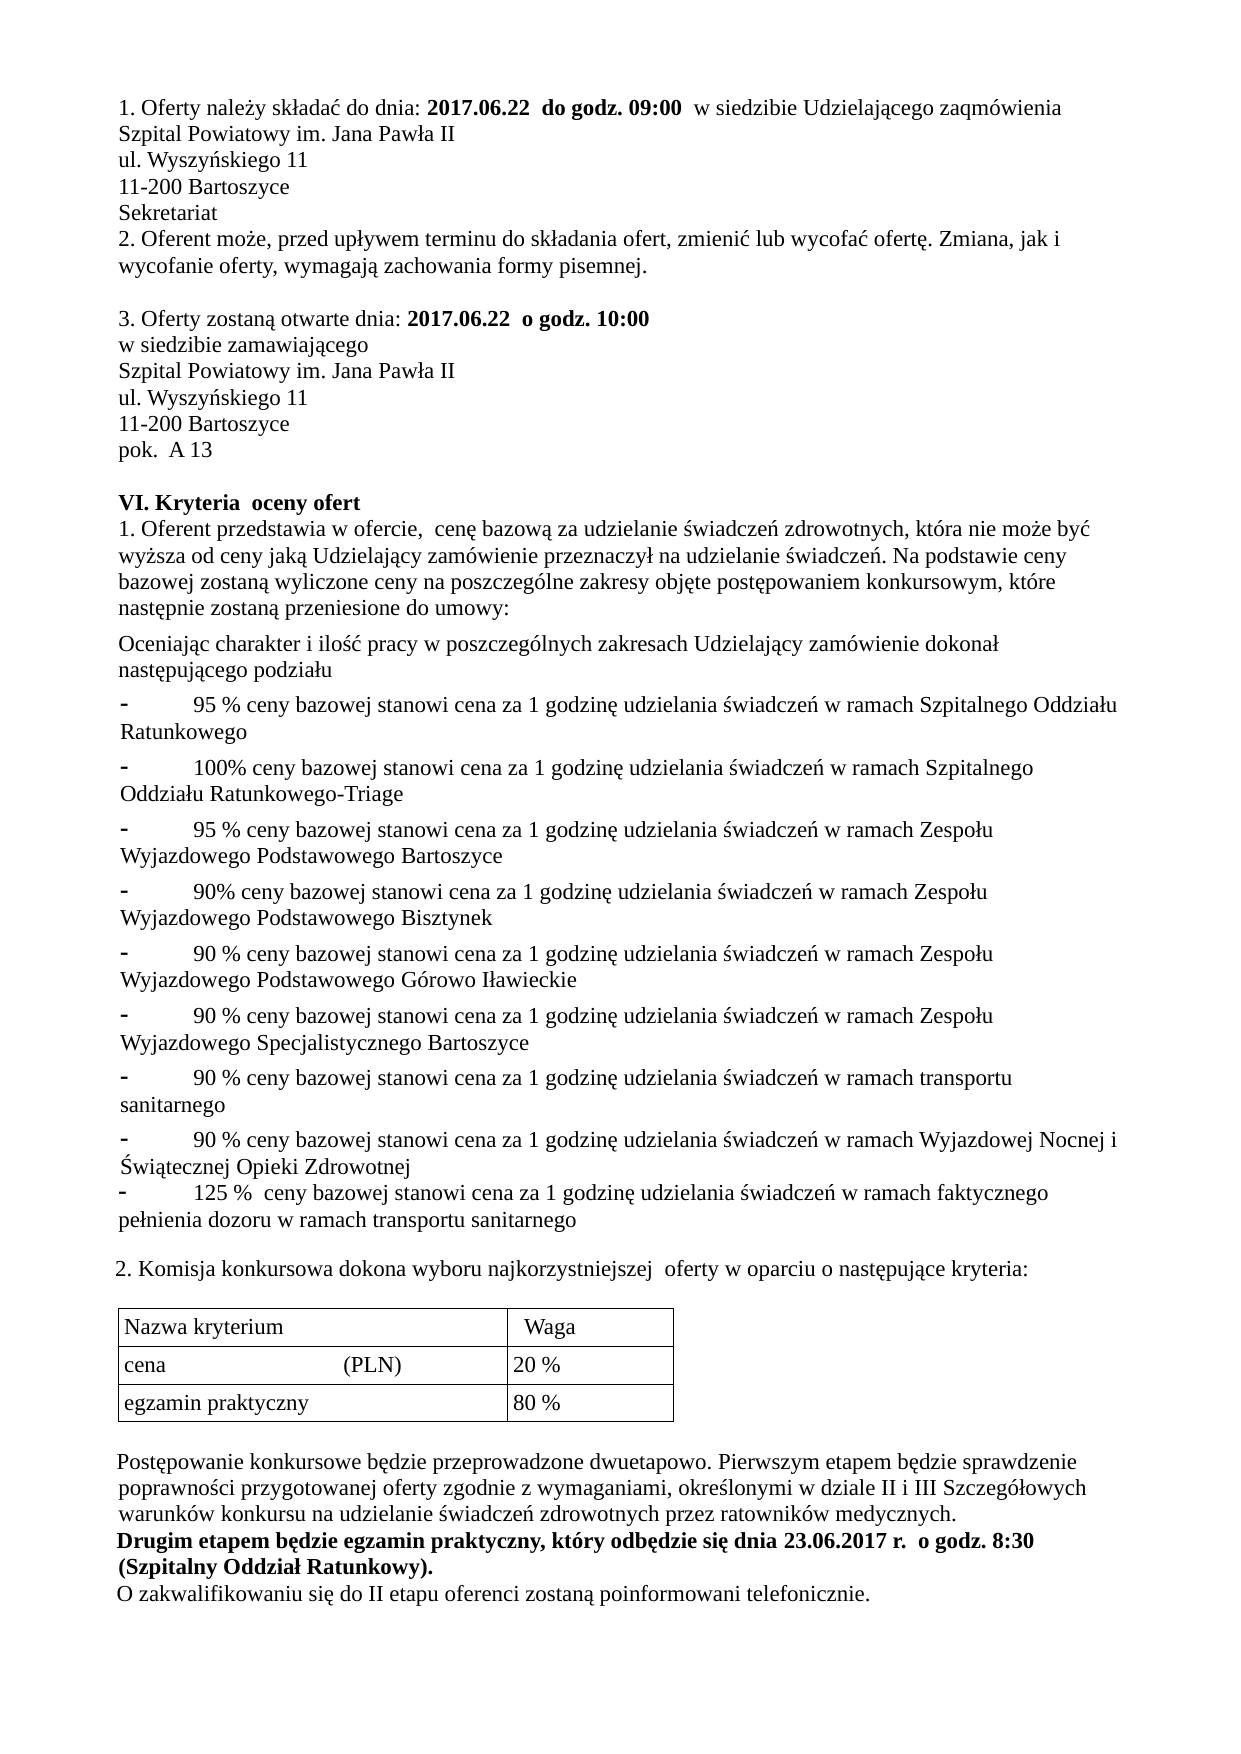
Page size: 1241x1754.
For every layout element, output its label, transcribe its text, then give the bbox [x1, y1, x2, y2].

list 95 % ceny bazowej stanowi cena za 1 godzinę udzielania świadczeń w ramach Zespołu Wyjazdowego Podstawowego Bartoszyce [120, 816, 1122, 869]
table_cell cena (PLN) [119, 1347, 507, 1383]
text 11-200 Bartoszyce [118, 410, 1122, 436]
text ul. Wyszyńskiego 11 [118, 146, 1122, 173]
list 90% ceny bazowej stanowi cena za 1 godzinę udzielania świadczeń w ramach Zespołu Wyjazdowego Podstawowego Bisztynek [120, 878, 1122, 931]
text Postępowanie konkursowe będzie przeprowadzone dwuetapowo. Pierwszym etapem będzie sprawdzenie poprawności przygotowanej oferty zgodnie z wymaganiami, określonymi w dziale II i III Szczegółowych warunków konkursu na udzielanie świadczeń zdrowotnych przez ratowników medycznych. [99, 1448, 1122, 1527]
table_cell 20 % [508, 1347, 673, 1383]
table_cell egzamin praktyczny [119, 1385, 507, 1421]
text ul. Wyszyńskiego 11 [118, 384, 1122, 410]
list 90 % ceny bazowej stanowi cena za 1 godzinę udzielania świadczeń w ramach Zespołu Wyjazdowego Podstawowego Górowo Iławieckie [120, 940, 1122, 993]
text Sekretariat [118, 199, 1122, 226]
table_cell 80 % [508, 1385, 673, 1421]
table_header Nazwa kryterium [119, 1309, 507, 1346]
text O zakwalifikowaniu się do II etapu oferenci zostaną poinformowani telefonicznie. [99, 1579, 1122, 1606]
text Szpital Powiatowy im. Jana Pawła II [118, 357, 1122, 384]
list 90 % ceny bazowej stanowi cena za 1 godzinę udzielania świadczeń w ramach transportu sanitarnego [120, 1064, 1122, 1117]
text 1. Oferty należy składać do dnia: 2017.06.22 do godz. 09:00 w siedzibie Udzielającego zaqmówienia [118, 94, 1122, 120]
table_header Waga [508, 1309, 673, 1346]
text 2. Oferent może, przed upływem terminu do składania ofert, zmienić lub wycofać ofertę. Zmiana, jak i wycofanie oferty, wymagają zachowania formy pisemnej. [118, 226, 1122, 278]
text 1. Oferent przedstawia w ofercie, cenę bazową za udzielanie świadczeń zdrowotnych, która nie może być wyższa od ceny jaką Udzielający zamówienie przeznaczył na udzielanie świadczeń. Na podstawie ceny bazowej zostaną wyliczone ceny na poszczególne zakresy objęte postępowaniem konkursowym, które następnie zostaną przeniesione do umowy: [118, 515, 1122, 621]
text VI. Kryteria oceny ofert [118, 489, 1122, 515]
text Szpital Powiatowy im. Jana Pawła II [118, 120, 1122, 146]
list 90 % ceny bazowej stanowi cena za 1 godzinę udzielania świadczeń w ramach Zespołu Wyjazdowego Specjalistycznego Bartoszyce [120, 1002, 1122, 1055]
text w siedzibie zamawiającego [118, 331, 1122, 357]
text 11-200 Bartoszyce [118, 173, 1122, 199]
text Oceniając charakter i ilość pracy w poszczególnych zakresach Udzielający zamówienie dokonał następującego podziału [118, 630, 1122, 682]
text 2. Komisja konkursowa dokona wyboru najkorzystniejszej oferty w oparciu o następujące kryteria: [115, 1257, 1122, 1281]
list 90 % ceny bazowej stanowi cena za 1 godzinę udzielania świadczeń w ramach Wyjazdowej Nocnej i Świątecznej Opieki Zdrowotnej [120, 1126, 1122, 1179]
text pok. A 13 [118, 436, 1122, 463]
list 100% ceny bazowej stanowi cena za 1 godzinę udzielania świadczeń w ramach Szpitalnego Oddziału Ratunkowego-Triage [120, 753, 1122, 807]
text Drugim etapem będzie egzamin praktyczny, który odbędzie się dnia 23.06.2017 r. o godz. 8:30 (Szpitalny Oddział Ratunkowy). [99, 1527, 1122, 1579]
list 95 % ceny bazowej stanowi cena za 1 godzinę udzielania świadczeń w ramach Szpitalnego Oddziału Ratunkowego [120, 691, 1122, 744]
list 125 % ceny bazowej stanowi cena za 1 godzinę udzielania świadczeń w ramach faktycznego pełnienia dozoru w ramach transportu sanitarnego [118, 1179, 1122, 1232]
text 3. Oferty zostaną otwarte dnia: 2017.06.22 o godz. 10:00 [118, 304, 1122, 331]
